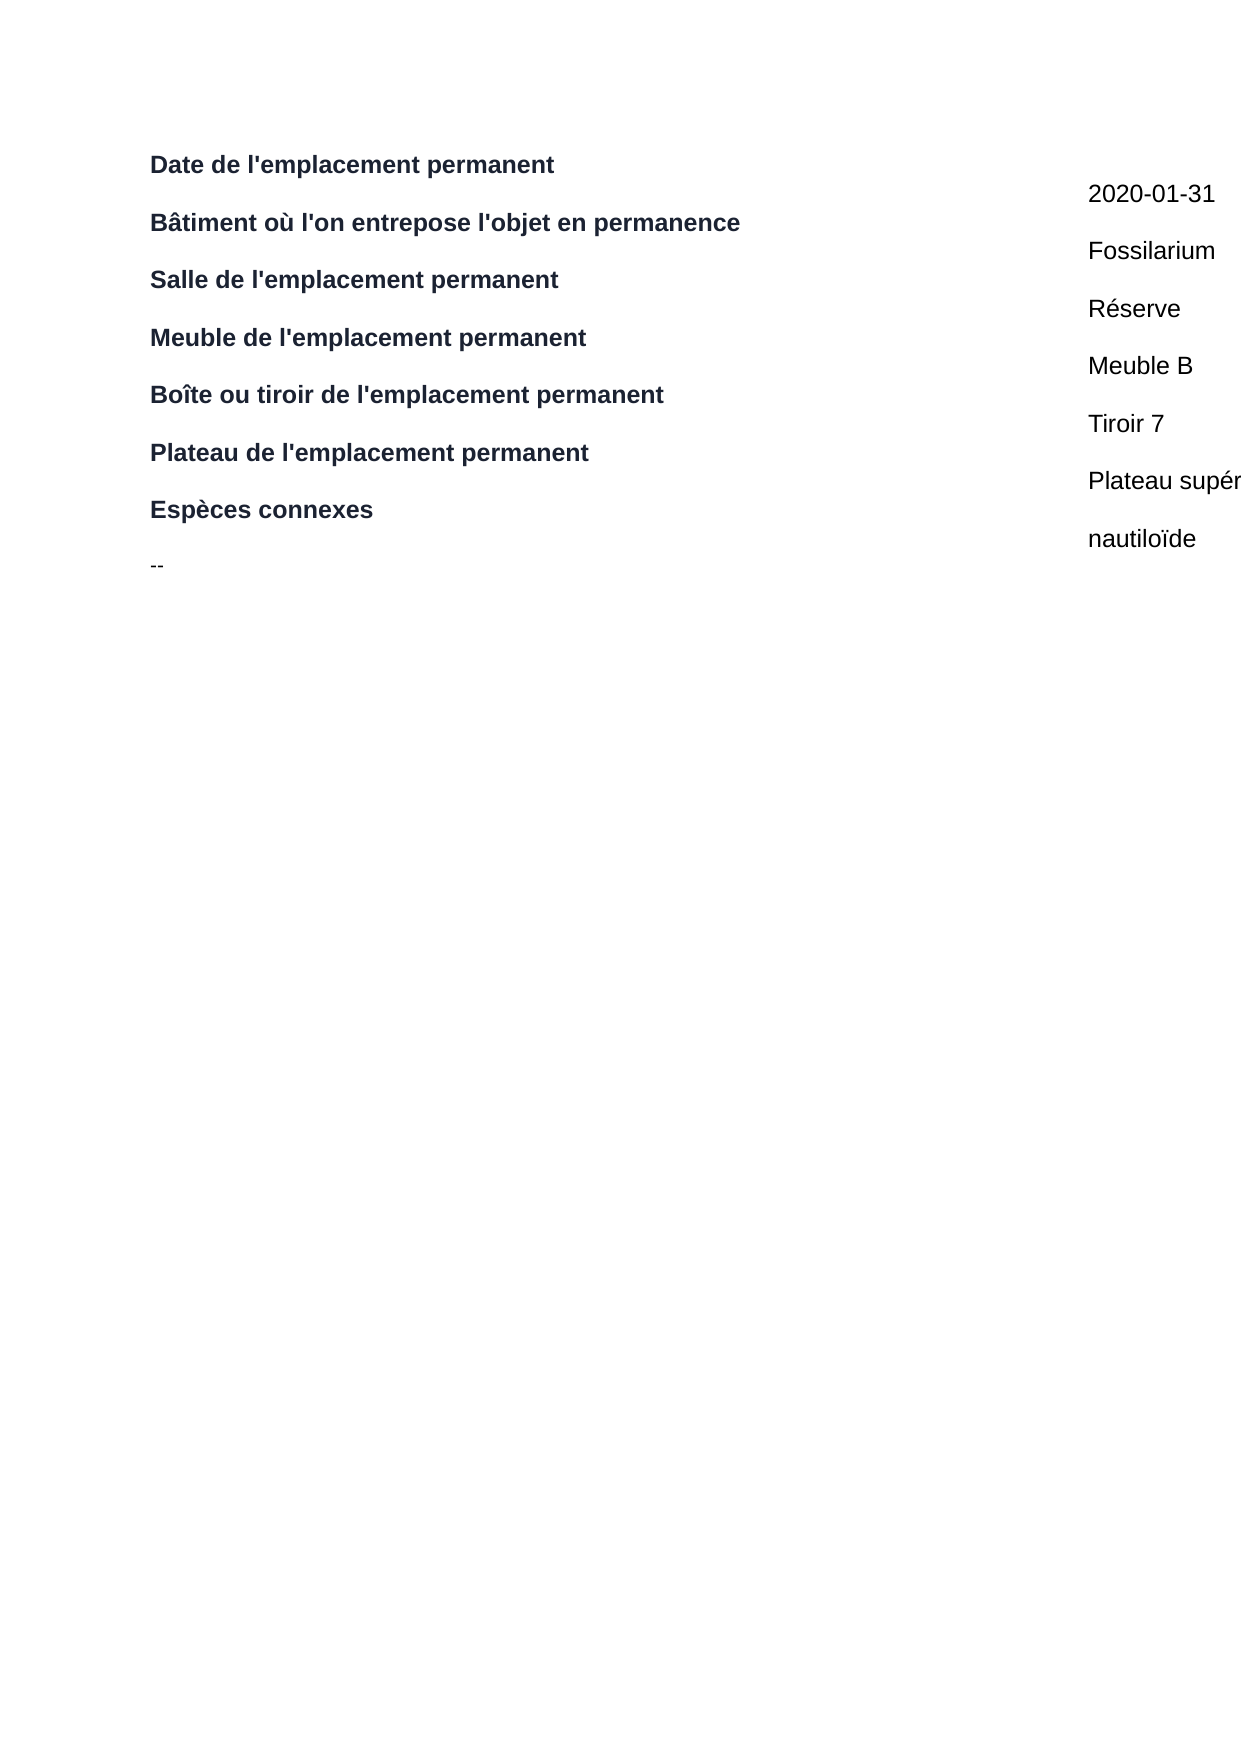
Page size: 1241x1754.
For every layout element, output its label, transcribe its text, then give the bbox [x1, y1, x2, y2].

text Date de l'emplacement permanent [150, 150, 1090, 179]
text Réserve [1088, 294, 1240, 322]
text Salle de l'emplacement permanent [150, 265, 1090, 294]
text Boîte ou tiroir de l'emplacement permanent [150, 380, 1090, 409]
text Meuble B [1088, 351, 1240, 380]
text Plateau supérieur [1088, 466, 1240, 495]
text Tiroir 7 [1088, 409, 1240, 437]
text -- [150, 552, 1090, 576]
text Meuble de l'emplacement permanent [150, 322, 1090, 351]
text Bâtiment où l'on entrepose l'objet en permanence [150, 207, 1090, 236]
text nautiloïde [1088, 524, 1240, 552]
text Plateau de l'emplacement permanent [150, 437, 1090, 466]
text Fossilarium [1088, 236, 1240, 265]
text 2020-01-31 [1088, 179, 1240, 207]
text Espèces connexes [150, 495, 1090, 524]
